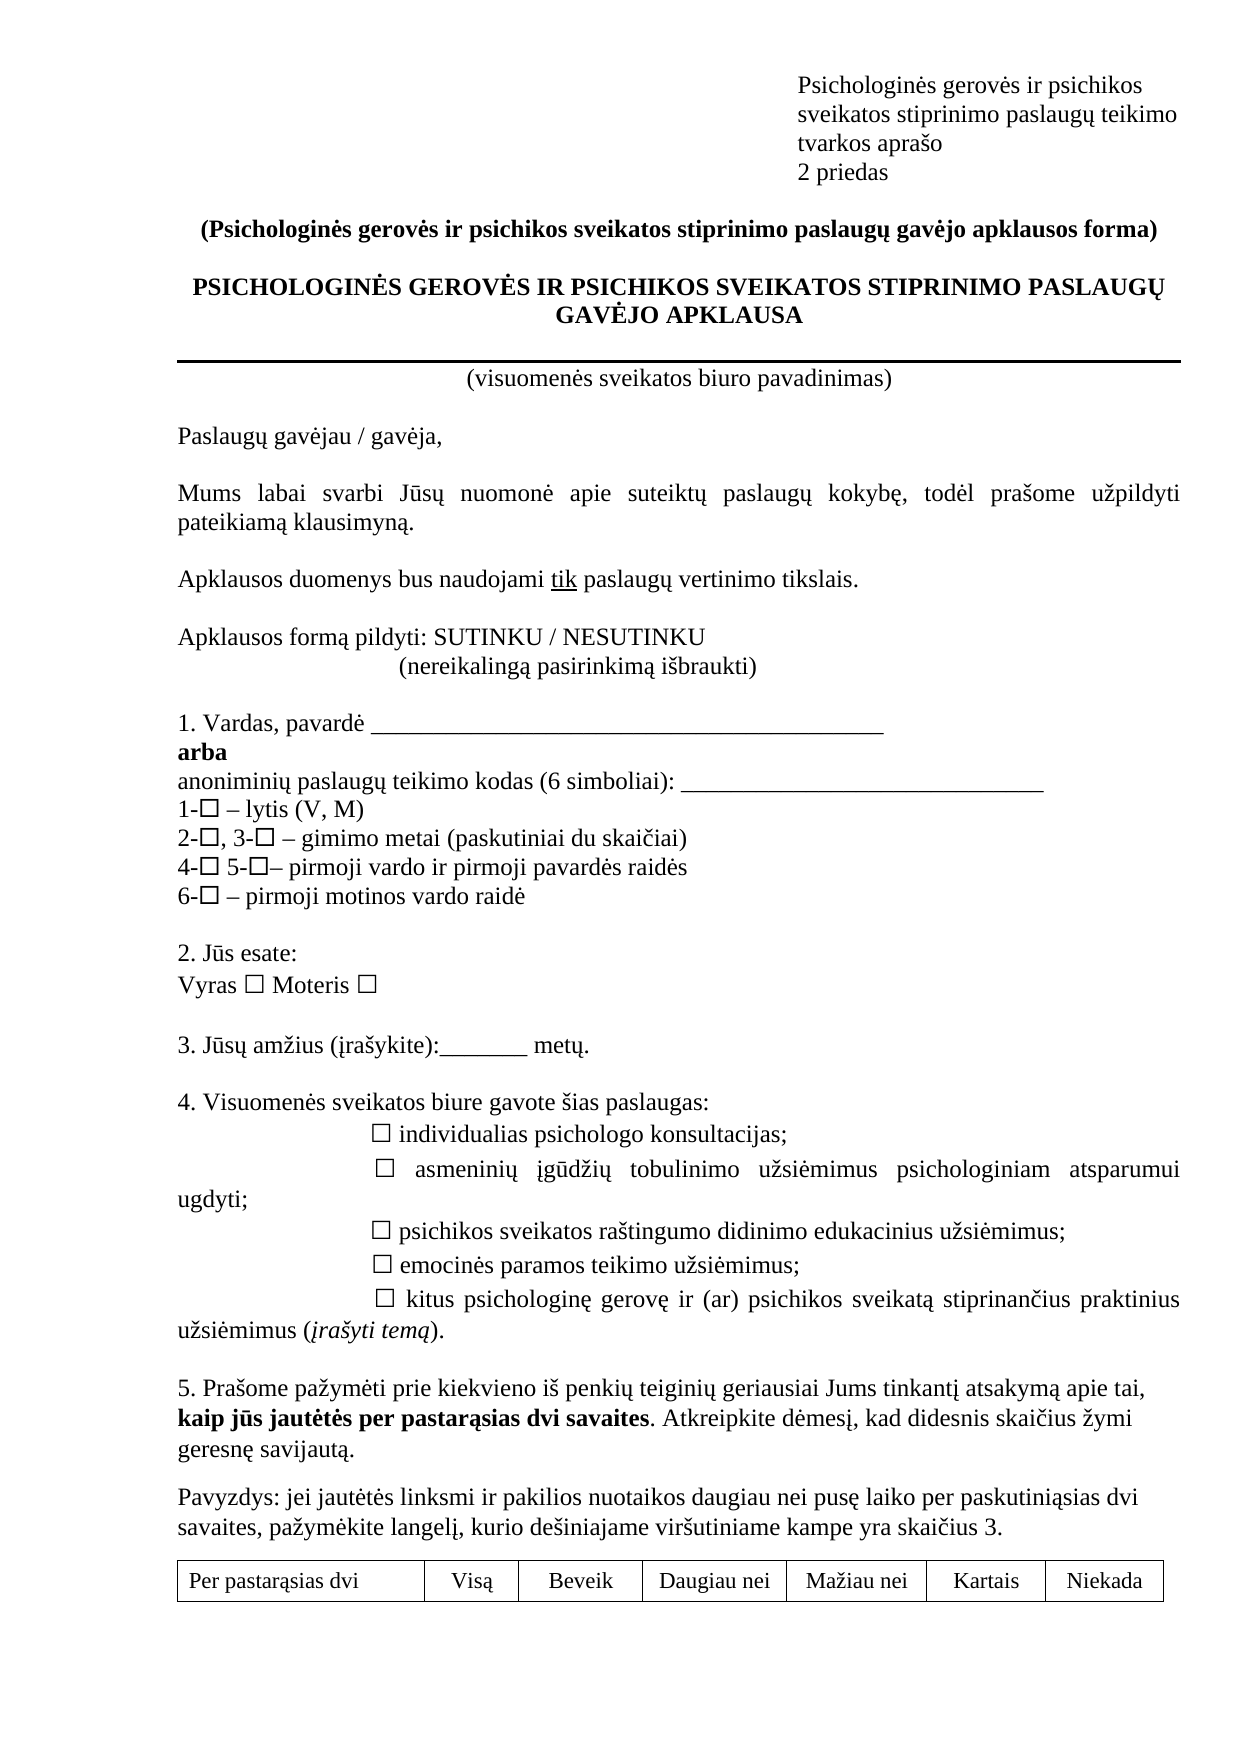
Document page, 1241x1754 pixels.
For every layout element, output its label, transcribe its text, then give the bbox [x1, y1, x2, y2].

text Apklausos duomenys bus naudojami tik paslaugų vertinimo tikslais. [177, 564, 1137, 593]
table_header Visą [425, 1561, 518, 1601]
text 2 priedas [797, 157, 1181, 186]
text 4- [], 5- []– pirmoji vardo ir pirmoji pavardės raidės [177, 852, 1181, 881]
text tvarkos aprašo [797, 128, 1181, 157]
text 4. Visuomenės sveikatos biure gavote šias paslaugas: [177, 1087, 1181, 1116]
text anoniminių paslaugų teikimo kodas (6 simboliai): _____________________________ [177, 766, 1181, 794]
text 5. Prašome pažymėti prie kiekvieno iš penkių teiginių geriausiai Jums tinkantį atsakymą apie tai, kaip jūs jautėtės per pastarąsias dvi savaites. Atkreipkite dėmesį, kad didesnis skaičius žymi geresnę savijautą. [177, 1373, 1181, 1463]
text Psichologinės gerovės ir psichikos [797, 71, 1181, 99]
text ☐ kitus psichologinę gerovę ir (ar) psichikos sveikatą stiprinančius praktinius užsiėmimus (įrašyti temą). [177, 1281, 1181, 1344]
text ☐ psichikos sveikatos raštingumo didinimo edukacinius užsiėmimus; [177, 1213, 1181, 1247]
text (nereikalingą pasirinkimą išbraukti) [177, 651, 1137, 679]
table_header Mažiau nei [787, 1561, 926, 1601]
text (Psichologinės gerovės ir psichikos sveikatos stiprinimo paslaugų gavėjo apklausos forma) [177, 214, 1181, 243]
text sveikatos stiprinimo paslaugų teikimo [797, 99, 1181, 128]
text Apklausos formą pildyti: SUTINKU / NESUTINKU [177, 622, 1137, 651]
text 6- – pirmoji motinos vardo raidė [177, 881, 1181, 909]
text ☐ individualias psichologo konsultacijas; [177, 1116, 1181, 1150]
text arba [177, 737, 1181, 766]
text PSICHOLOGINĖS GEROVĖS IR PSICHIKOS SVEIKATOS STIPRINIMO PASLAUGŲ GAVĖJO APKLAUSA [177, 272, 1181, 329]
text ☐ asmeninių įgūdžių tobulinimo užsiėmimus psichologiniam atsparumui ugdyti; [177, 1150, 1181, 1213]
text 3. Jūsų amžius (įrašykite):_______ metų. [177, 1030, 1181, 1059]
text Pavyzdys: jei jautėtės linksmi ir pakilios nuotaikos daugiau nei pusę laiko per paskutiniąsias dvi savaites, pažymėkite langelį, kurio dešiniajame viršutiniame kampe yra skaičius 3. [177, 1482, 1181, 1541]
table_header Daugiau nei [643, 1561, 786, 1601]
text (visuomenės sveikatos biuro pavadinimas) [177, 363, 1181, 392]
text ☐ emocinės paramos teikimo užsiėmimus; [177, 1247, 1181, 1281]
table_header Niekada [1046, 1561, 1163, 1601]
table_header Beveik [519, 1561, 642, 1601]
table_header Per pastarąsias dvi [178, 1561, 424, 1601]
text 1. Vardas, pavardė _________________________________________ [177, 708, 1181, 737]
text 2. Jūs esate: [177, 938, 1181, 967]
text 1-[] – lytis (V, M) [177, 794, 1181, 823]
table_header Kartais [927, 1561, 1045, 1601]
text Paslaugų gavėjau / gavėja, [177, 421, 1181, 449]
text 2-[], 3-[] – gimimo metai (paskutiniai du skaičiai) [177, 823, 1181, 852]
text Vyras ☐ Moteris ☐ [177, 967, 1181, 1001]
text Mums labai svarbi Jūsų nuomonė apie suteiktų paslaugų kokybę, todėl prašome užpildyti pateikiamą klausimyną. [177, 478, 1181, 536]
